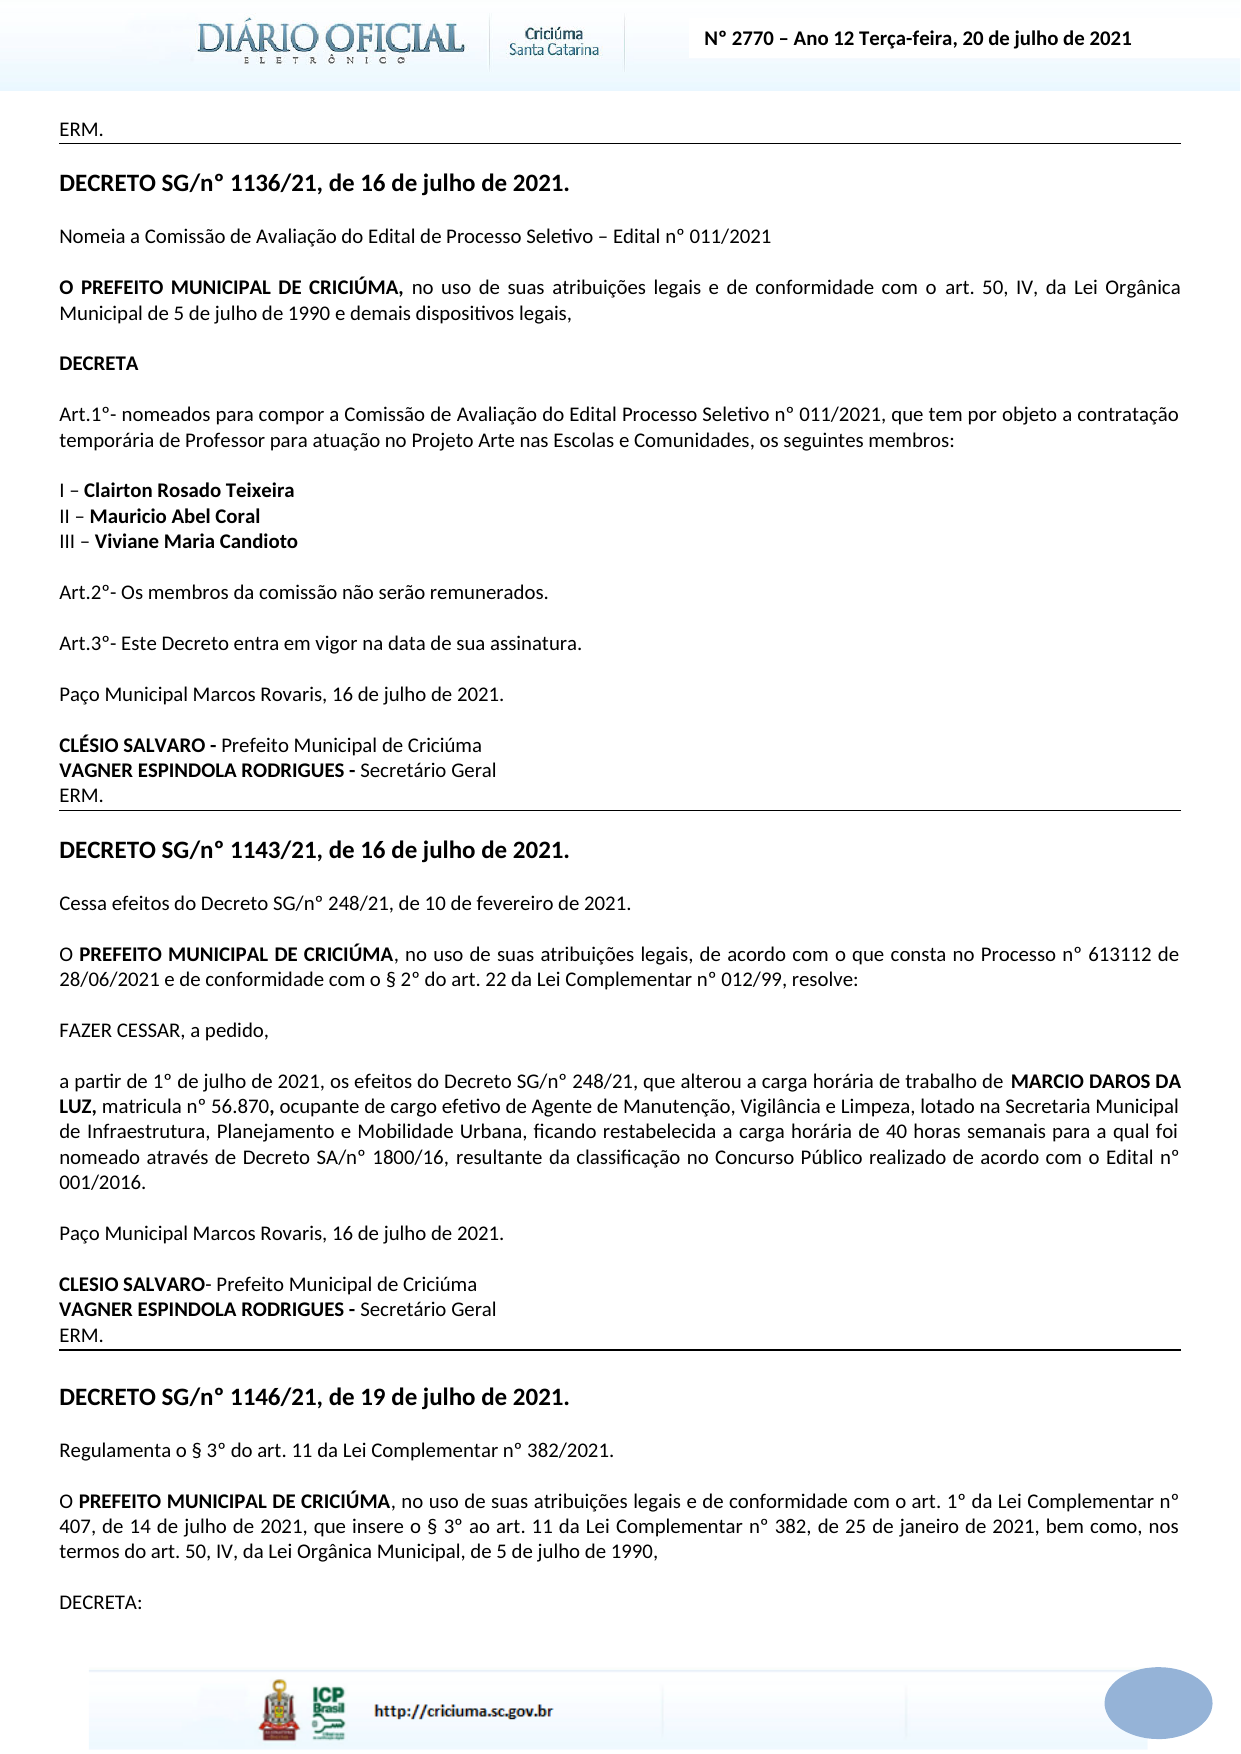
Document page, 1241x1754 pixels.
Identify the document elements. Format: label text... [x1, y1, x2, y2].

text DECRETA [59, 351, 1181, 376]
text DECRETO SG/nº 1146/21, de 19 de julho de 2021. [59, 1381, 1181, 1412]
text O PREFEITO MUNICIPAL DE CRICIÚMA, no uso de suas atribuições legais, de acordo com o que consta no Processo nº 613112 de 28/06/2021 e de conformidade com o § 2º do art. 22 da Lei Complementar nº 012/99, resolve: [59, 941, 1181, 992]
text Nomeia a Comissão de Avaliação do Edital de Processo Seletivo – Edital nº 011/2021 [59, 223, 1181, 249]
text CLÉSIO SALVARO - Prefeito Municipal de Criciúma [59, 732, 1181, 757]
text Regulamenta o § 3º do art. 11 da Lei Complementar nº 382/2021. [59, 1437, 1181, 1462]
text O PREFEITO MUNICIPAL DE CRICIÚMA, no uso de suas atribuições legais e de conformidade com o art. 1º da Lei Complementar nº 407, de 14 de julho de 2021, que insere o § 3º ao art. 11 da Lei Complementar nº 382, de 25 de janeiro de 2021, bem como, nos termos do art. 50, IV, da Lei Orgânica Municipal, de 5 de julho de 1990, [59, 1488, 1181, 1564]
text III – Viviane Maria Candioto [59, 528, 1181, 554]
text DECRETA: [59, 1589, 1181, 1615]
text a partir de 1º de julho de 2021, os efeitos do Decreto SG/nº 248/21, que alterou a carga horária de trabalho de MARCIO DAROS DA LUZ, matricula nº 56.870, ocupante de cargo efetivo de Agente de Manutenção, Vigilância e Limpeza, lotado na Secretaria Municipal de Infraestrutura, Planejamento e Mobilidade Urbana, ficando restabelecida a carga horária de 40 horas semanais para a qual foi nomeado através de Decreto SA/nº 1800/16, resultante da classificação no Concurso Público realizado de acordo com o Edital nº 001/2016. [59, 1068, 1181, 1195]
text Paço Municipal Marcos Rovaris, 16 de julho de 2021. [59, 681, 1181, 706]
text ERM. [59, 783, 1181, 810]
text Cessa efeitos do Decreto SG/nº 248/21, de 10 de fevereiro de 2021. [59, 890, 1181, 915]
text DECRETO SG/nº 1136/21, de 16 de julho de 2021. [59, 167, 1181, 198]
text DECRETO SG/nº 1143/21, de 16 de julho de 2021. [59, 834, 1181, 864]
text O PREFEITO MUNICIPAL DE CRICIÚMA, no uso de suas atribuições legais e de conformidade com o art. 50, IV, da Lei Orgânica Municipal de 5 de julho de 1990 e demais dispositivos legais, [59, 274, 1181, 325]
text II – Mauricio Abel Coral [59, 503, 1181, 528]
text Art.1º- nomeados para compor a Comissão de Avaliação do Edital Processo Seletivo nº 011/2021, que tem por objeto a contratação temporária de Professor para atuação no Projeto Arte nas Escolas e Comunidades, os seguintes membros: [59, 401, 1181, 452]
text Paço Municipal Marcos Rovaris, 16 de julho de 2021. [59, 1220, 1181, 1246]
text VAGNER ESPINDOLA RODRIGUES - Secretário Geral [59, 757, 1181, 783]
text Art.3º- Este Decreto entra em vigor na data de sua assinatura. [59, 630, 1181, 656]
text CLESIO SALVARO- Prefeito Municipal de Criciúma [59, 1271, 1181, 1297]
text I – Clairton Rosado Teixeira [59, 478, 1181, 503]
text ERM. [59, 1322, 1181, 1349]
text ERM. [59, 116, 1181, 143]
text FAZER CESSAR, a pedido, [59, 1017, 1181, 1042]
text VAGNER ESPINDOLA RODRIGUES - Secretário Geral [59, 1297, 1181, 1322]
text Art.2º- Os membros da comissão não serão remunerados. [59, 579, 1181, 605]
